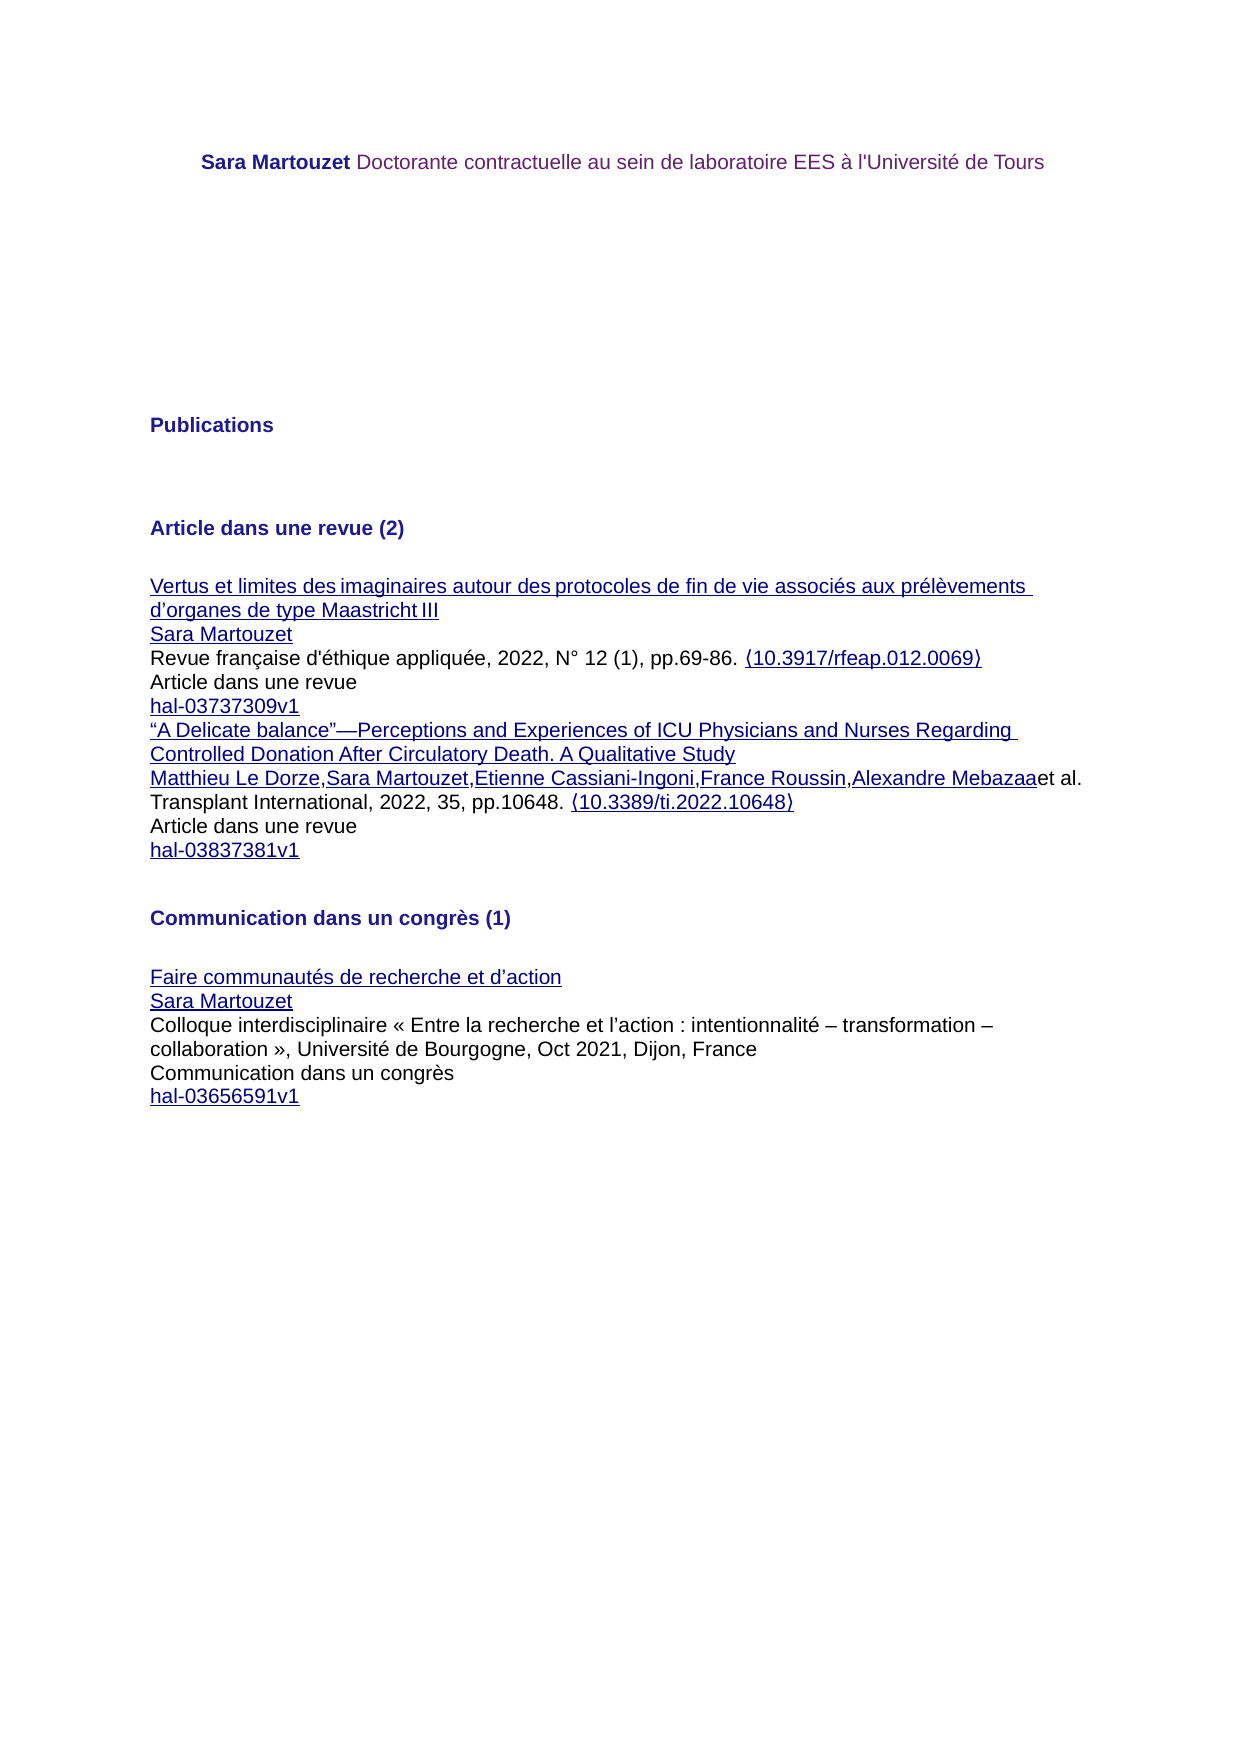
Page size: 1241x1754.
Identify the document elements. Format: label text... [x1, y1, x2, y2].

subtitle Communication dans un congrès (1) [150, 906, 1090, 930]
table_cell “A Delicate balance”—Perceptions and Experiences of ICU Physicians and Nurses Regarding Controlled Donation After Circulatory Death. A Qualitative Study Matthieu Le Dorze,Sara Martouzet,Etienne Cassiani-Ingoni,France Roussin,Alexandre Mebazaaet al. Transplant International, 2022, 35, pp.10648. ⟨10.3389/ti.2022.10648⟩ Article dans une revue hal-03837381v1 [150, 718, 1090, 861]
subtitle Publications [150, 412, 1090, 436]
subtitle Sara Martouzet Doctorante contractuelle au sein de laboratoire EES à l'Université de Tours [150, 150, 1090, 174]
table_header Faire communautés de recherche et d’action Sara Martouzet Colloque interdisciplinaire « Entre la recherche et l’action : intentionnalité – transformation – collaboration », Université de Bourgogne, Oct 2021, Dijon, France Communication dans un congrès hal-03656591v1 [150, 965, 1090, 1108]
table_header Vertus et limites des imaginaires autour des protocoles de fin de vie associés aux prélèvements d’organes de type Maastricht III Sara Martouzet Revue française d'éthique appliquée, 2022, N° 12 (1), pp.69-86. ⟨10.3917/rfeap.012.0069⟩ Article dans une revue hal-03737309v1 [150, 574, 1090, 718]
subtitle Article dans une revue (2) [150, 516, 1090, 539]
